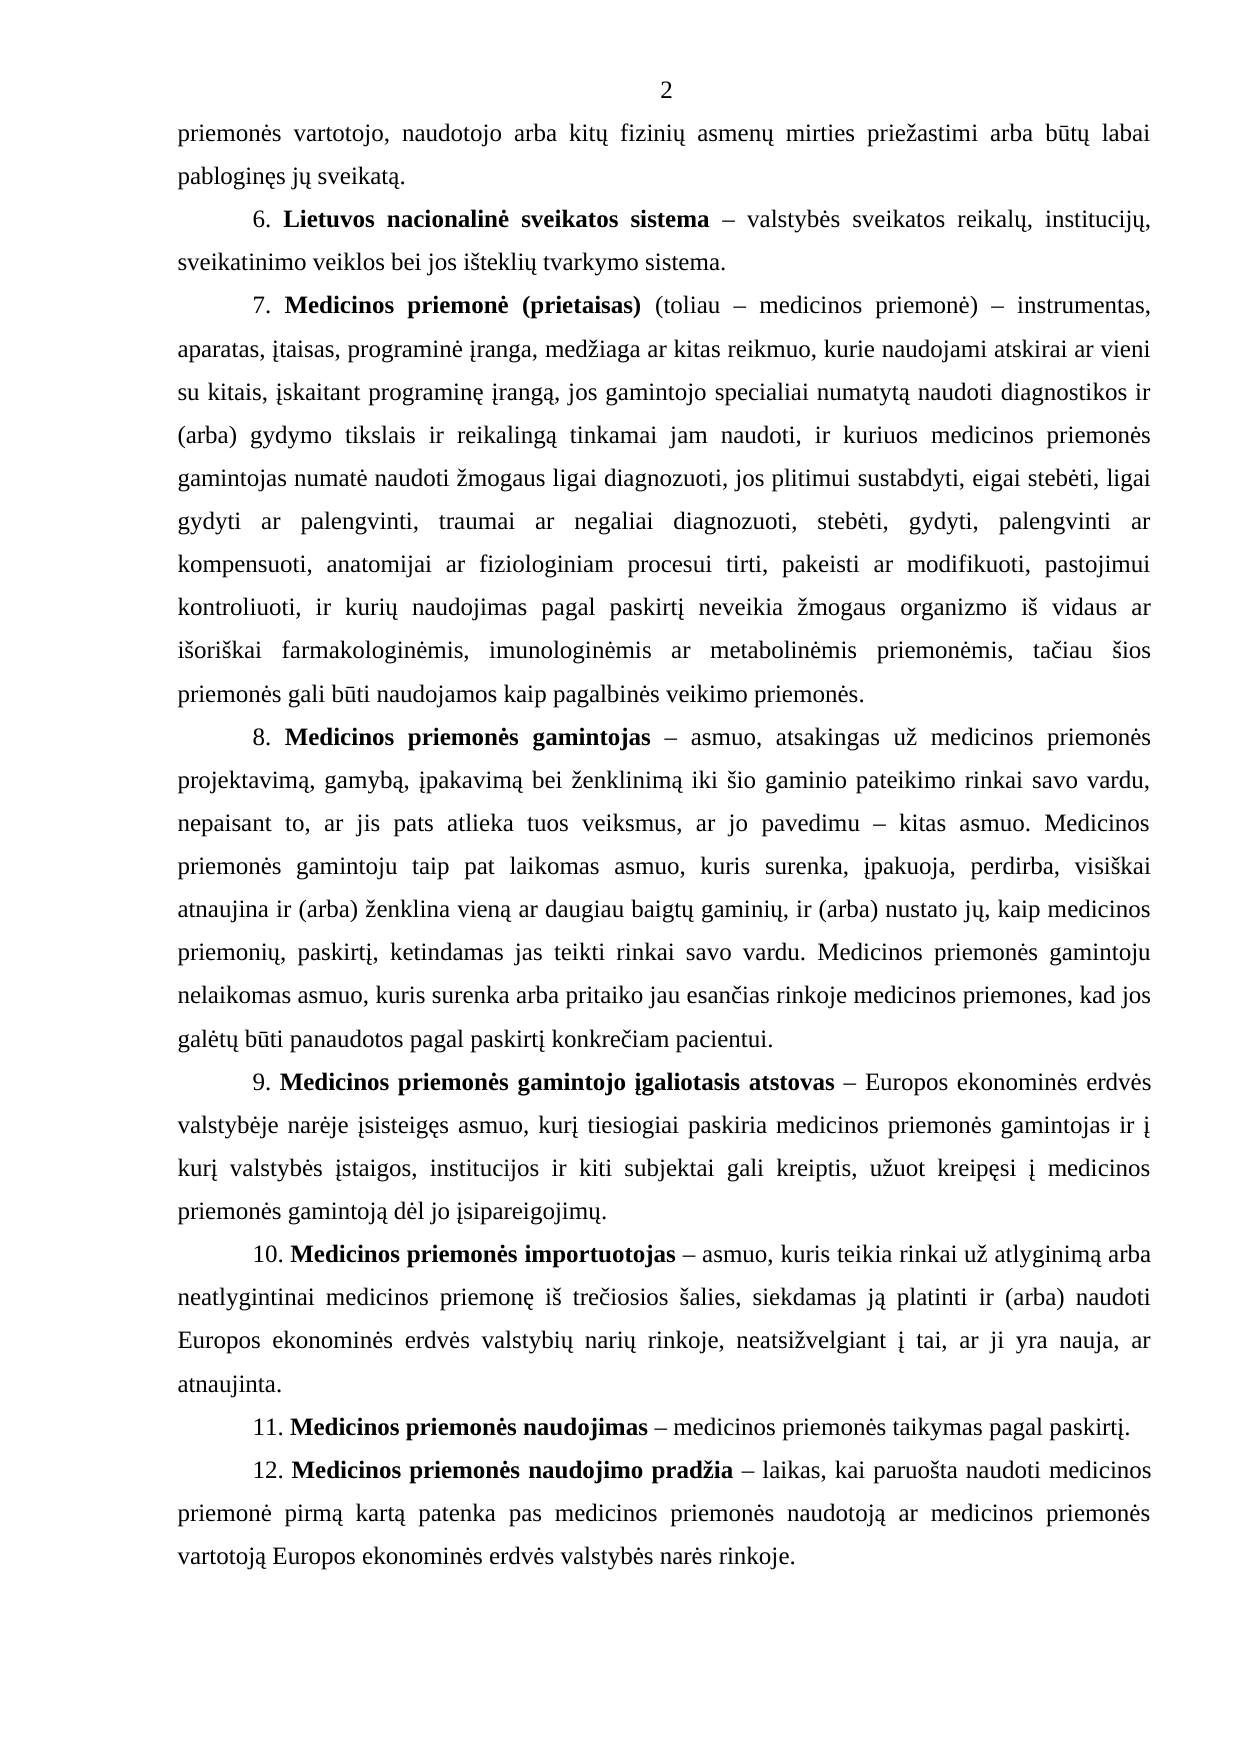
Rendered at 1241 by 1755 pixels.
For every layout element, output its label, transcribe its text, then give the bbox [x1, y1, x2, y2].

text 10. Medicinos priemonės importuotojas – asmuo, kuris teikia rinkai už atlyginimą arba neatlygintinai medicinos priemonę iš trečiosios šalies, siekdamas ją platinti ir (arba) naudoti Europos ekonominės erdvės valstybių narių rinkoje, neatsižvelgiant į tai, ar ji yra nauja, ar atnaujinta. [177, 1239, 1152, 1397]
text 7. Medicinos priemonė (prietaisas) (toliau – medicinos priemonė) – instrumentas, aparatas, įtaisas, programinė įranga, medžiaga ar kitas reikmuo, kurie naudojami atskirai ar vieni su kitais, įskaitant programinę įrangą, jos gamintojo specialiai numatytą naudoti diagnostikos ir (arba) gydymo tikslais ir reikalingą tinkamai jam naudoti, ir kuriuos medicinos priemonės gamintojas numatė naudoti žmogaus ligai diagnozuoti, jos plitimui sustabdyti, eigai stebėti, ligai gydyti ar palengvinti, traumai ar negaliai diagnozuoti, stebėti, gydyti, palengvinti ar kompensuoti, anatomijai ar fiziologiniam procesui tirti, pakeisti ar modifikuoti, pastojimui kontroliuoti, ir kurių naudojimas pagal paskirtį neveikia žmogaus organizmo iš vidaus ar išoriškai farmakologinėmis, imunologinėmis ar metabolinėmis priemonėmis, tačiau šios priemonės gali būti naudojamos kaip pagalbinės veikimo priemonės. [177, 291, 1152, 707]
text 9. Medicinos priemonės gamintojo įgaliotasis atstovas – Europos ekonominės erdvės valstybėje narėje įsisteigęs asmuo, kurį tiesiogiai paskiria medicinos priemonės gamintojas ir į kurį valstybės įstaigos, institucijos ir kiti subjektai gali kreiptis, užuot kreipęsi į medicinos priemonės gamintoją dėl jo įsipareigojimų. [177, 1067, 1152, 1225]
text priemonės vartotojo, naudotojo arba kitų fizinių asmenų mirties priežastimi arba būtų labai pabloginęs jų sveikatą. [177, 118, 1152, 190]
text 12. Medicinos priemonės naudojimo pradžia – laikas, kai paruošta naudoti medicinos priemonė pirmą kartą patenka pas medicinos priemonės naudotoją ar medicinos priemonės vartotoją Europos ekonominės erdvės valstybės narės rinkoje. [177, 1455, 1152, 1570]
text 6. Lietuvos nacionalinė sveikatos sistema – valstybės sveikatos reikalų, institucijų, sveikatinimo veiklos bei jos išteklių tvarkymo sistema. [177, 204, 1152, 276]
text 8. Medicinos priemonės gamintojas – asmuo, atsakingas už medicinos priemonės projektavimą, gamybą, įpakavimą bei ženklinimą iki šio gaminio pateikimo rinkai savo vardu, nepaisant to, ar jis pats atlieka tuos veiksmus, ar jo pavedimu – kitas asmuo. Medicinos priemonės gamintoju taip pat laikomas asmuo, kuris surenka, įpakuoja, perdirba, visiškai atnaujina ir (arba) ženklina vieną ar daugiau baigtų gaminių, ir (arba) nustato jų, kaip medicinos priemonių, paskirtį, ketindamas jas teikti rinkai savo vardu. Medicinos priemonės gamintoju nelaikomas asmuo, kuris surenka arba pritaiko jau esančias rinkoje medicinos priemones, kad jos galėtų būti panaudotos pagal paskirtį konkrečiam pacientui. [177, 722, 1152, 1052]
text 11. Medicinos priemonės naudojimas – medicinos priemonės taikymas pagal paskirtį. [177, 1412, 1152, 1441]
